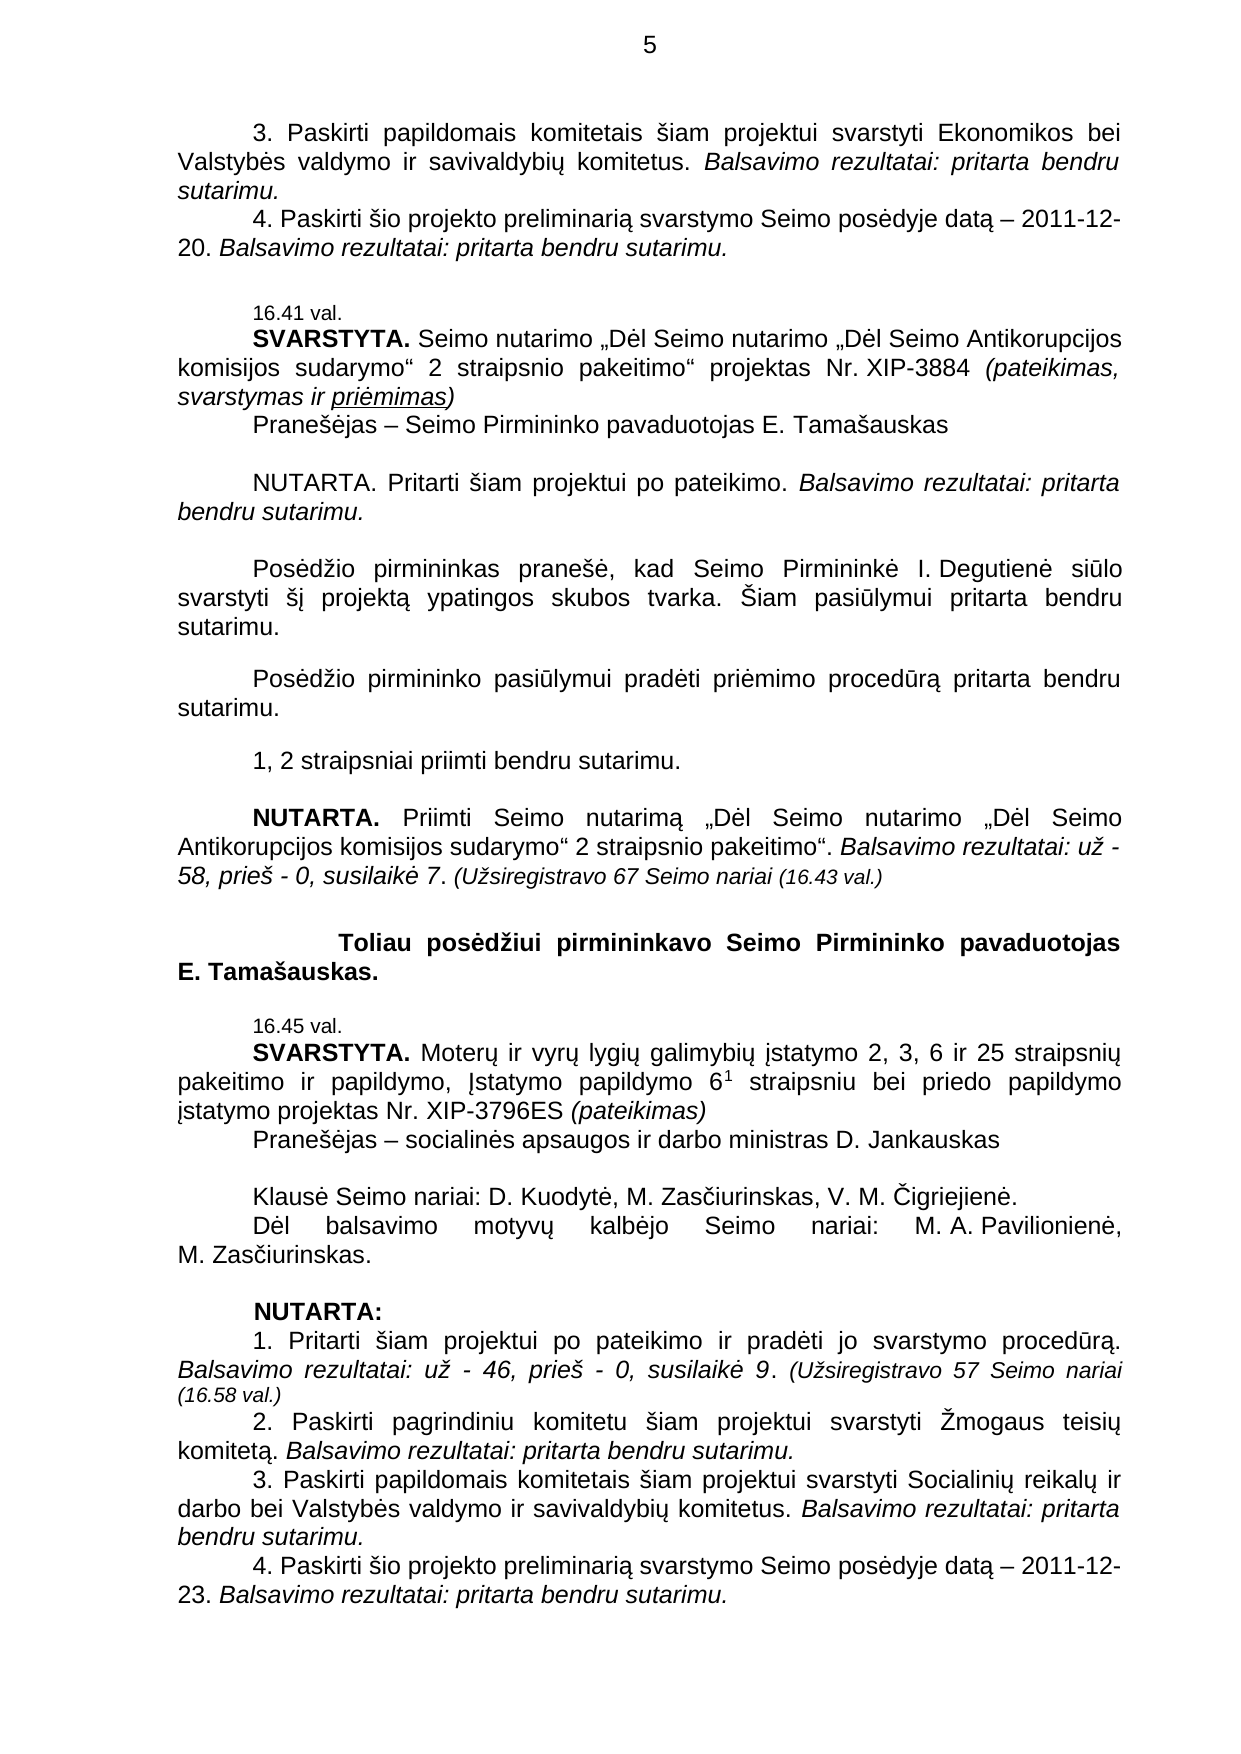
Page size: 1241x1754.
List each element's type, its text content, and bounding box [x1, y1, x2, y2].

text Pranešėjas – socialinės apsaugos ir darbo ministras D. Jankauskas [177, 1124, 1122, 1153]
text Toliau posėdžiui pirmininkavo Seimo Pirmininko pavaduotojas E. Tamašauskas. [177, 928, 1122, 986]
text SVARSTYTA. Moterų ir vyrų lygių galimybių įstatymo 2, 3, 6 ir 25 straipsnių pakeitimo ir papildymo, Įstatymo papildymo 61 straipsniu bei priedo papildymo įstatymo projektas Nr. XIP-3796ES (pateikimas) [177, 1038, 1122, 1124]
text 3. Paskirti papildomais komitetais šiam projektui svarstyti Socialinių reikalų ir darbo bei Valstybės valdymo ir savivaldybių komitetus. Balsavimo rezultatai: pritarta bendru sutarimu. [177, 1465, 1122, 1551]
text 2. Paskirti pagrindiniu komitetu šiam projektui svarstyti Žmogaus teisių komitetą. Balsavimo rezultatai: pritarta bendru sutarimu. [177, 1407, 1122, 1465]
text Dėl balsavimo motyvų kalbėjo Seimo nariai: M. A. Pavilionienė, M. Zasčiurinskas. [177, 1211, 1122, 1268]
text NUTARTA. Priimti Seimo nutarimą „Dėl Seimo nutarimo „Dėl Seimo Antikorupcijos komisijos sudarymo“ 2 straipsnio pakeitimo“. Balsavimo rezultatai: už - 58, prieš - 0, susilaikė 7. (Užsiregistravo 67 Seimo nariai (16.43 val.) [177, 803, 1122, 890]
text 3. Paskirti papildomais komitetais šiam projektui svarstyti Ekonomikos bei Valstybės valdymo ir savivaldybių komitetus. Balsavimo rezultatai: pritarta bendru sutarimu. [177, 118, 1122, 204]
text Pranešėjas – Seimo Pirmininko pavaduotojas E. Tamašauskas [177, 411, 1122, 439]
text 1. Pritarti šiam projektui po pateikimo ir pradėti jo svarstymo procedūrą. Balsavimo rezultatai: už - 46, prieš - 0, susilaikė 9. (Užsiregistravo 57 Seimo nariai (16.58 val.) [177, 1326, 1122, 1407]
text SVARSTYTA. Seimo nutarimo „Dėl Seimo nutarimo „Dėl Seimo Antikorupcijos komisijos sudarymo“ 2 straipsnio pakeitimo“ projektas Nr. XIP-3884 (pateikimas, svarstymas ir priėmimas) [177, 324, 1122, 411]
text 1, 2 straipsniai priimti bendru sutarimu. [177, 746, 1122, 775]
text Posėdžio pirmininkas pranešė, kad Seimo Pirmininkė I. Degutienė siūlo svarstyti šį projektą ypatingos skubos tvarka. Šiam pasiūlymui pritarta bendru sutarimu. [177, 554, 1122, 641]
text 4. Paskirti šio projekto preliminarią svarstymo Seimo posėdyje datą – 2011-12-20. Balsavimo rezultatai: pritarta bendru sutarimu. [177, 204, 1122, 262]
text 4. Paskirti šio projekto preliminarią svarstymo Seimo posėdyje datą – 2011-12-23. Balsavimo rezultatai: pritarta bendru sutarimu. [177, 1551, 1122, 1608]
text NUTARTA. Pritarti šiam projektui po pateikimo. Balsavimo rezultatai: pritarta bendru sutarimu. [177, 468, 1122, 526]
text NUTARTA: [177, 1297, 1122, 1326]
text 16.41 val. [177, 300, 1122, 324]
text 16.45 val. [177, 1014, 1122, 1038]
text Posėdžio pirmininko pasiūlymui pradėti priėmimo procedūrą pritarta bendru sutarimu. [177, 664, 1122, 722]
text Klausė Seimo nariai: D. Kuodytė, M. Zasčiurinskas, V. M. Čigriejienė. [177, 1182, 1122, 1211]
